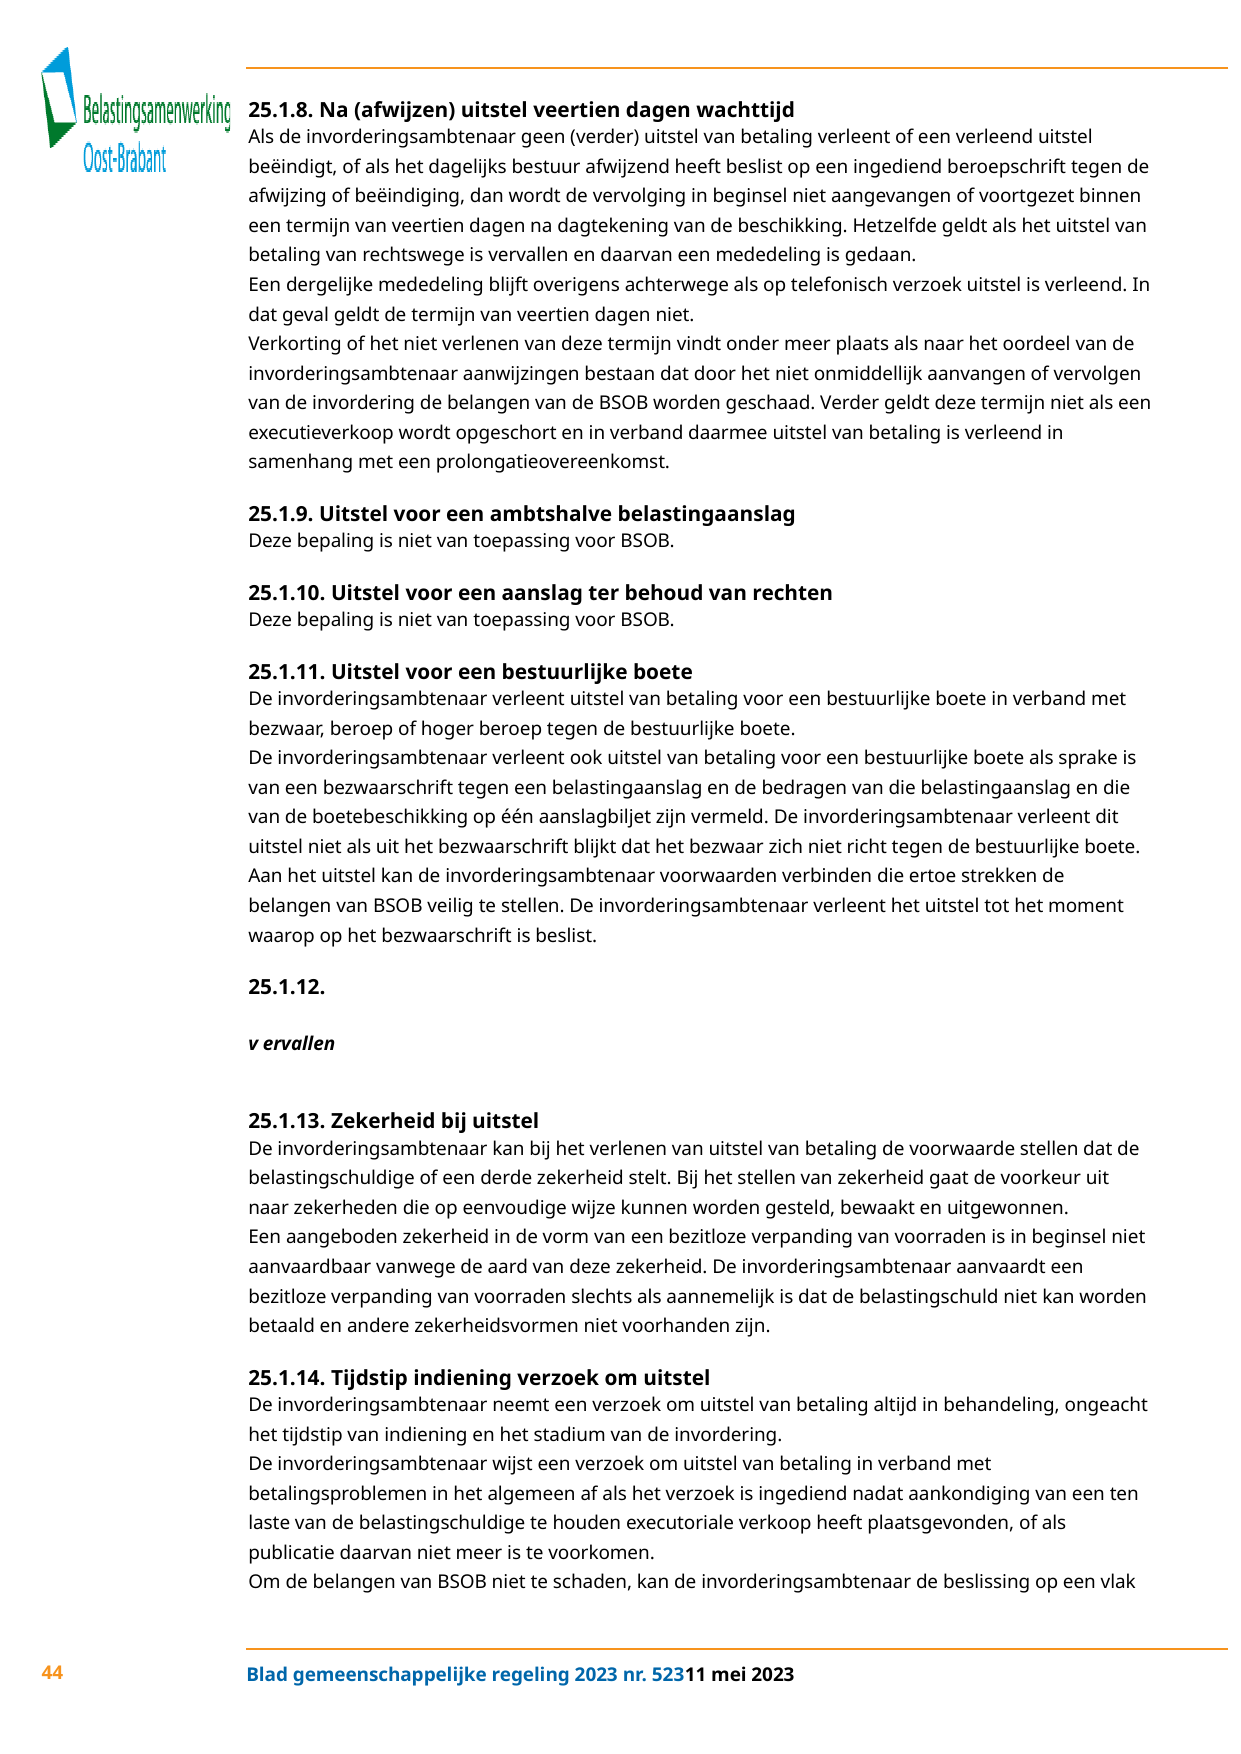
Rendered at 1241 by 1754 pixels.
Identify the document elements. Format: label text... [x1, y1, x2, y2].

text De invorderingsambtenaar kan bij het verlenen van uitstel van betaling de voorwaarde stellen dat de belastingschuldige of een derde zekerheid stelt. Bij het stellen van zekerheid gaat de voorkeur uit naar zekerheden die op eenvoudige wijze kunnen worden gesteld, bewaakt en uitgewonnen. [248, 1135, 1152, 1220]
picture [86, 146, 91, 169]
text Een dergelijke mededeling blijft overigens achterwege als op telefonisch verzoek uitstel is verleend. In dat geval geldt de termijn van veertien dagen niet. [248, 271, 1152, 326]
text 25.1.9. Uitstel voor een ambtshalve belastingaanslag [248, 499, 1152, 527]
text Een aangeboden zekerheid in de vorm van een bezitloze verpanding van voorraden is in beginsel niet aanvaardbaar vanwege de aard van deze zekerheid. De invorderingsambtenaar aanvaardt een bezitloze verpanding van voorraden slechts als aannemelijk is dat de belastingschuld niet kan worden betaald en andere zekerheidsvormen niet voorhanden zijn. [248, 1224, 1152, 1338]
text 25.1.8. Na (afwijzen) uitstel veertien dagen wachttijd [248, 95, 1152, 123]
text De invorderingsambtenaar verleent uitstel van betaling voor een bestuurlijke boete in verband met bezwaar, beroep of hoger beroep tegen de bestuurlijke boete. [248, 685, 1152, 741]
picture [129, 155, 134, 172]
text v ervallen [248, 1030, 1152, 1056]
text De invorderingsambtenaar neemt een verzoek om uitstel van betaling altijd in behandeling, ongeacht het tijdstip van indiening en het stadium van de invordering. [248, 1391, 1152, 1447]
picture [91, 163, 96, 172]
text 25.1.10. Uitstel voor een aanslag ter behoud van rechten [248, 578, 1152, 606]
text Deze bepaling is niet van toepassing voor BSOB. [248, 527, 1152, 553]
picture [41, 47, 231, 172]
text 25.1.14. Tijdstip indiening verzoek om uitstel [248, 1363, 1152, 1391]
text De invorderingsambtenaar wijst een verzoek om uitstel van betaling in verband met betalingsproblemen in het algemeen af als het verzoek is ingediend nadat aankondiging van een ten laste van de belastingschuldige te houden executoriale verkoop heeft plaatsgevonden, of als publicatie daarvan niet meer is te voorkomen. [248, 1450, 1152, 1565]
text Om de belangen van BSOB niet te schaden, kan de invorderingsambtenaar de beslissing op een vlak [248, 1569, 1152, 1594]
text Deze bepaling is niet van toepassing voor BSOB. [248, 606, 1152, 632]
text De invorderingsambtenaar verleent ook uitstel van betaling voor een bestuurlijke boete als sprake is van een bezwaarschrift tegen een belastingaanslag en de bedragen van die belastingaanslag en die van de boetebeschikking op één aanslagbiljet zijn vermeld. De invorderingsambtenaar verleent dit uitstel niet als uit het bezwaarschrift blijkt dat het bezwaar zich niet richt tegen de bestuurlijke boete. [248, 744, 1152, 859]
text 25.1.13. Zekerheid bij uitstel [248, 1106, 1152, 1135]
picture [100, 161, 105, 172]
text 25.1.12. [248, 972, 1152, 1001]
text Als de invorderingsambtenaar geen (verder) uitstel van betaling verleent of een verleend uitstel beëindigt, of als het dagelijks bestuur afwijzend heeft beslist op een ingediend beroepschrift tegen de afwijzing of beëindiging, dan wordt de vervolging in beginsel niet aangevangen of voortgezet binnen een termijn van veertien dagen na dagtekening van de beschikking. Hetzelfde geldt als het uitstel van betaling van rechtswege is vervallen en daarvan een mededeling is gedaan. [248, 123, 1152, 267]
text 25.1.11. Uitstel voor een bestuurlijke boete [248, 657, 1152, 685]
text Aan het uitstel kan de invorderingsambtenaar voorwaarden verbinden die ertoe strekken de belangen van BSOB veilig te stellen. De invorderingsambtenaar verleent het uitstel tot het moment waarop op het bezwaarschrift is beslist. [248, 863, 1152, 948]
text Verkorting of het niet verlenen van deze termijn vindt onder meer plaats als naar het oordeel van de invorderingsambtenaar aanwijzingen bestaan dat door het niet onmiddellijk aanvangen of vervolgen van de invordering de belangen van de BSOB worden geschaad. Verder geldt deze termijn niet als een executieverkoop wordt opgeschort en in verband daarmee uitstel van betaling is verleend in samenhang met een prolongatieovereenkomst. [248, 330, 1152, 474]
